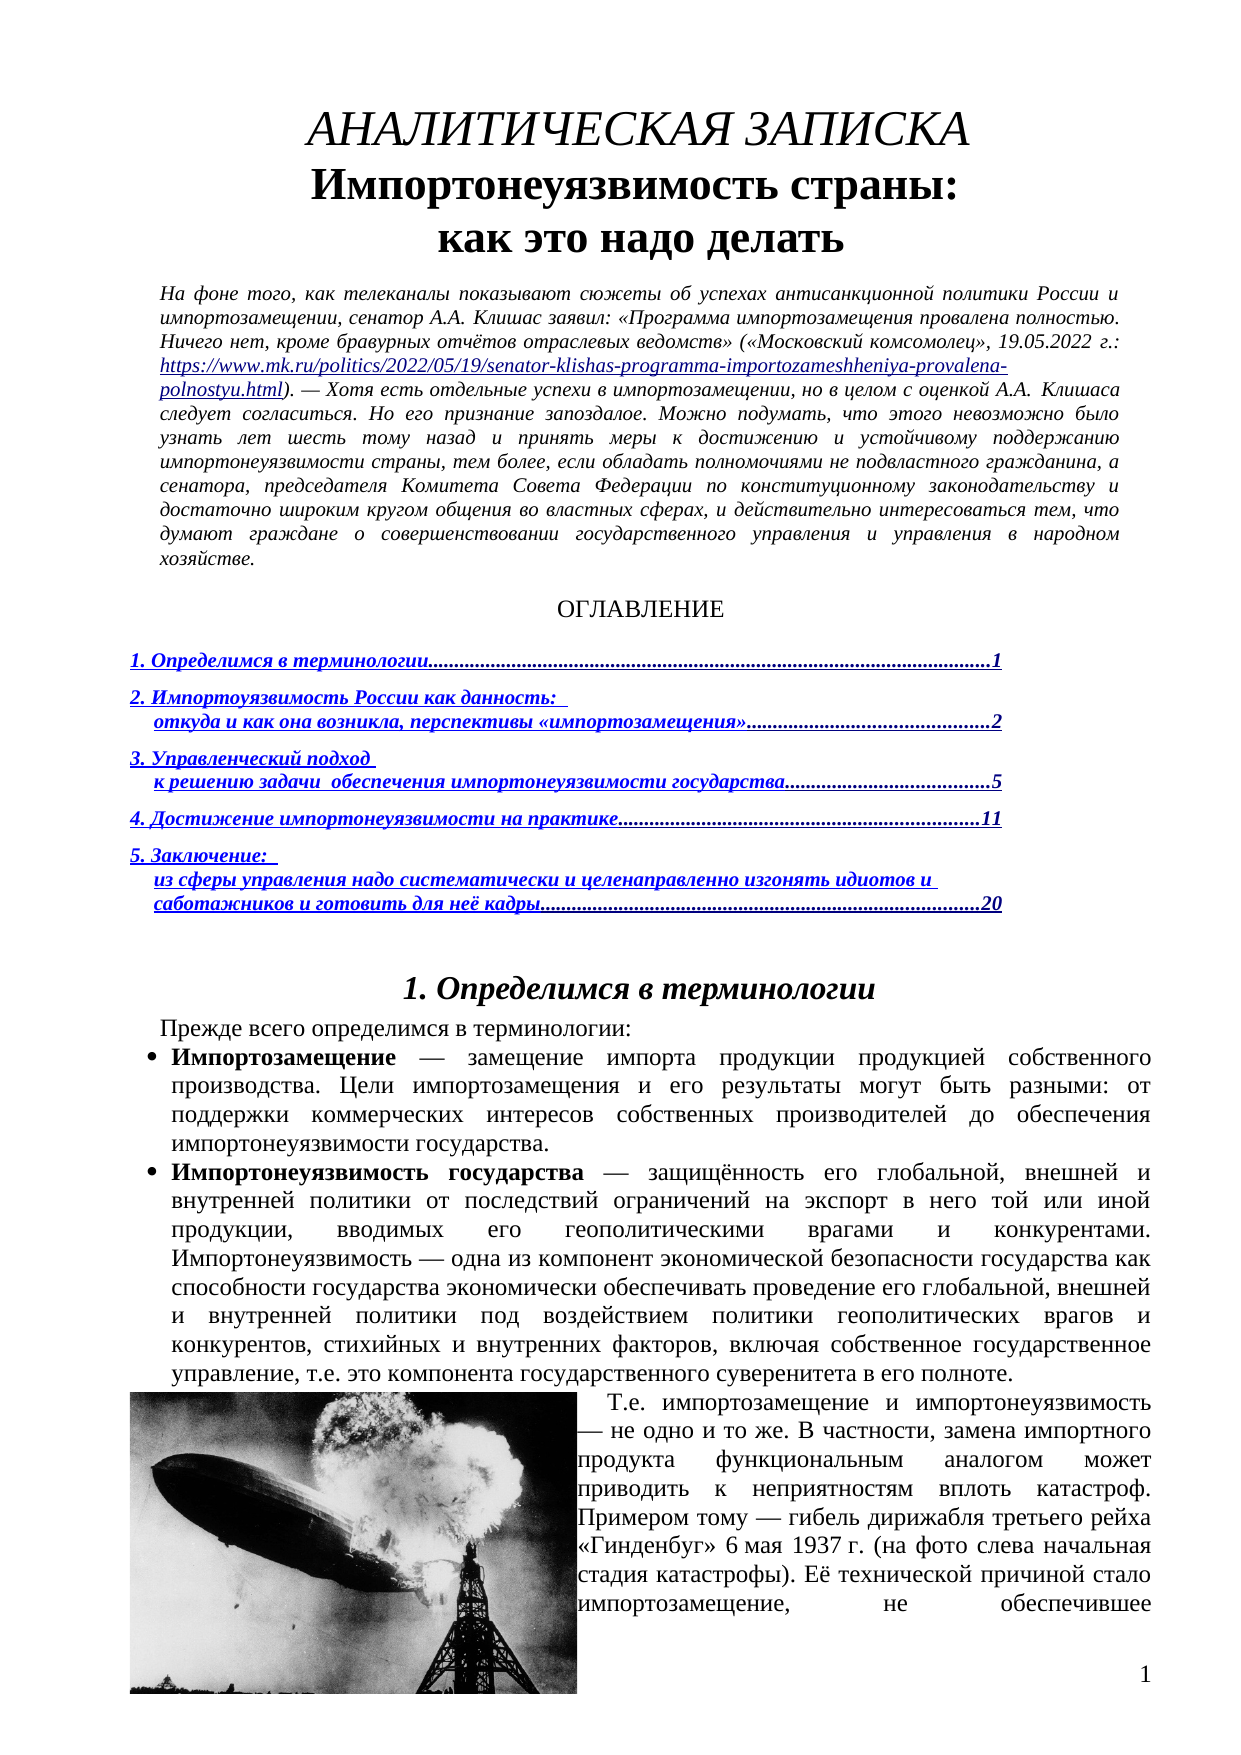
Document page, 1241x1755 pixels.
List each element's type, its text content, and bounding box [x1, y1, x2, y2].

text Т.е. импортозамещение и импортонеуязвимость — не одно и то же. В частности, замена импортного продукта функциональным аналогом может приводить к неприятностям вплоть катастроф. Примером тому — гибель дирижабля третьего рейха «Гинденбуг» 6 мая 1937 г. (на фото слева начальная стадия катастрофы). Её технической причиной стало импортозамещение, не обеспечившее [130, 1387, 1152, 1617]
text 5. Заключение: из сферы управления надо систематически и целенаправленно изгонять идиотов и саботажников и готовить для неё кадры 20 [130, 843, 1004, 915]
text 4. Достижение импортонеуязвимости на практике 11 [130, 806, 1004, 830]
text 1. Определимся в терминологии 1 [130, 648, 1004, 672]
text ОГЛАВЛЕНИЕ [130, 594, 1152, 623]
list Импортозамещение — замещение импорта продукции продукцией собственного производства. Цели импортозамещения и его результаты могут быть разными: от поддержки коммерческих интересов собственных производителей до обеспечения импортонеуязвимости государства. [148, 1042, 1152, 1157]
text 3. Управленческий подход к решению задачи обеспечения импортонеуязвимости государства 5 [130, 745, 1004, 793]
text аналитическая записка [130, 99, 1152, 157]
subtitle 1. Определимся в терминологии [130, 968, 1152, 1007]
text Импортонеуязвимость страны: как это надо делать [130, 157, 1152, 262]
text 2. Импортоуязвимость России как данность: откуда и как она возникла, перспективы «импортозамещения» 2 [130, 685, 1004, 733]
list Импортонеуязвимость государства — защищённость его глобальной, внешней и внутренней политики от последствий ограничений на экспорт в него той или иной продукции, вводимых его геополитическими врагами и конкурентами. Импортонеуязвимость — одна из компонент экономической безопасности государства как способности государства экономически обеспечивать проведение его глобальной, внешней и внутренней политики под воздействием политики геополитических врагов и конкурентов, стихийных и внутренних факторов, включая собственное государственное управление, т.е. это компонента государственного суверенитета в его полноте. [148, 1157, 1152, 1387]
text На фоне того, как телеканалы показывают сюжеты об успехах антисанкционной политики России и импортозамещении, сенатор А.А. Клишас заявил: «Программа импортозамещения провалена полностью. Ничего нет, кроме бравурных отчётов отраслевых ведомств» («Московский комсомолец», 19.05.2022 г.: https://www.mk.ru/politics/2022/05/19/senator-klishas-programma-importozameshheniya-provalena-polnostyu.html). — Хотя есть отдельные успехи в импортозамещении, но в целом с оценкой А.А. Клишаса следует согласиться. Но его признание запоздалое. Можно подумать, что этого невозможно было узнать лет шесть тому назад и принять меры к достижению и устойчивому поддержанию импортонеуязвимости страны, тем более, если обладать полномочиями не подвластного гражданина, а сенатора, председателя Комитета Совета Федерации по конституционному законодательству и достаточно широким кругом общения во властных сферах, и действительно интересоваться тем, что думают граждане о совершенствовании государственного управления и управления в народном хозяйстве. [159, 281, 1122, 569]
text Прежде всего определимся в терминологии: [130, 1013, 1152, 1042]
